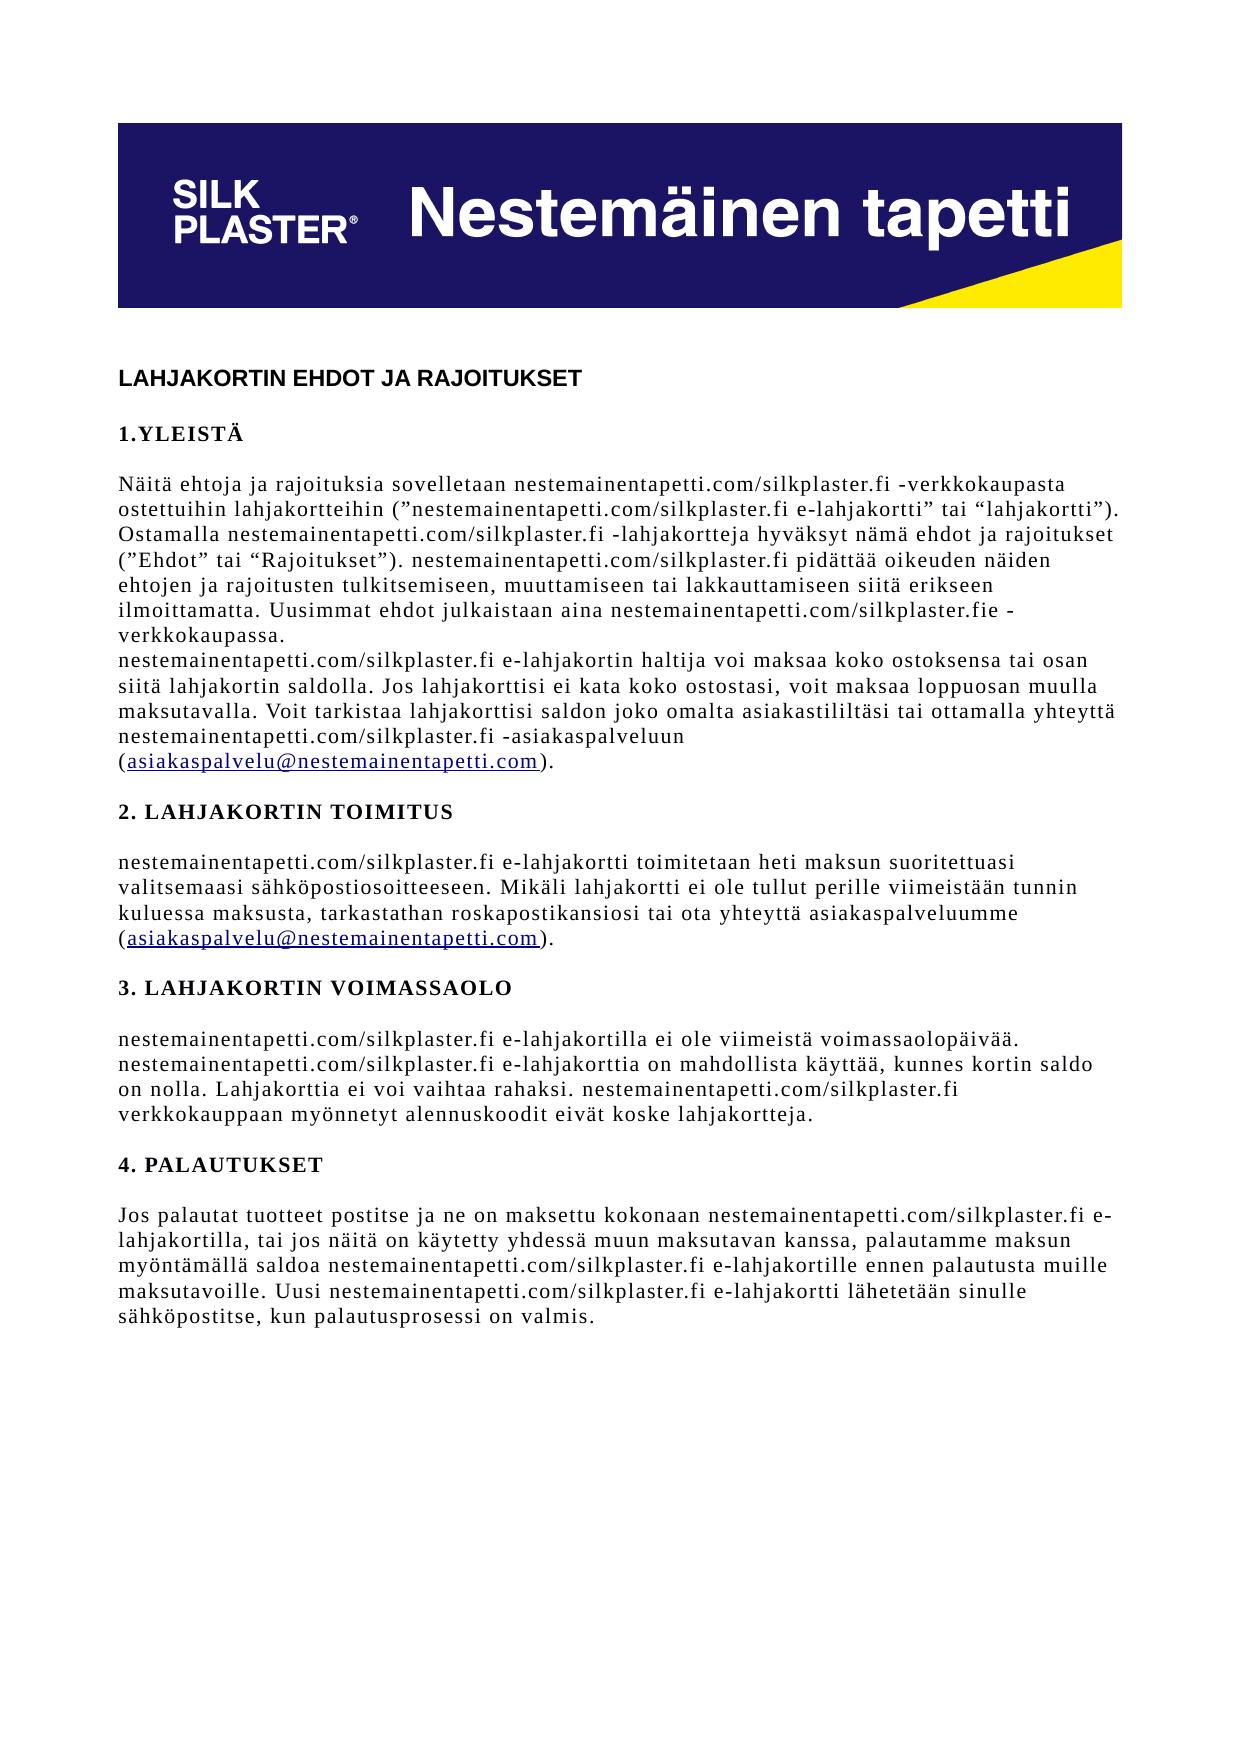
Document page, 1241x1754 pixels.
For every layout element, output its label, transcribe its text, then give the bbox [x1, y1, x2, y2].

list 3. LAHJAKORTIN VOIMASSAOLO [118, 975, 1122, 1000]
picture [118, 123, 1123, 308]
text Näitä ehtoja ja rajoituksia sovelletaan nestemainentapetti.com/silkplaster.fi -verkkokaupasta ostettuihin lahjakortteihin (”nestemainentapetti.com/silkplaster.fi e-lahjakortti” tai “lahjakortti”). Ostamalla nestemainentapetti.com/silkplaster.fi -lahjakortteja hyväksyt nämä ehdot ja rajoitukset (”Ehdot” tai “Rajoitukset”). nestemainentapetti.com/silkplaster.fi pidättää oikeuden näiden ehtojen ja rajoitusten tulkitsemiseen, muuttamiseen tai lakkauttamiseen siitä erikseen ilmoittamatta. Uusimmat ehdot julkaistaan aina nestemainentapetti.com/silkplaster.fie -verkkokaupassa. [118, 471, 1122, 647]
text Jos palautat tuotteet postitse ja ne on maksettu kokonaan nestemainentapetti.com/silkplaster.fi e-lahjakortilla, tai jos näitä on käytetty yhdessä muun maksutavan kanssa, palautamme maksun myöntämällä saldoa nestemainentapetti.com/silkplaster.fi e-lahjakortille ennen palautusta muille maksutavoille. Uusi nestemainentapetti.com/silkplaster.fi e-lahjakortti lähetetään sinulle sähköpostitse, kun palautusprosessi on valmis. [118, 1202, 1122, 1328]
text nestemainentapetti.com/silkplaster.fi e-lahjakortilla ei ole viimeistä voimassaolopäivää. nestemainentapetti.com/silkplaster.fi e-lahjakorttia on mahdollista käyttää, kunnes kortin saldo on nolla. Lahjakorttia ei voi vaihtaa rahaksi. nestemainentapetti.com/silkplaster.fi verkkokauppaan myönnetyt alennuskoodit eivät koske lahjakortteja. [118, 1026, 1122, 1126]
text nestemainentapetti.com/silkplaster.fi e-lahjakortin haltija voi maksaa koko ostoksensa tai osan siitä lahjakortin saldolla. Jos lahjakorttisi ei kata koko ostostasi, voit maksaa loppuosan muulla maksutavalla. Voit tarkistaa lahjakorttisi saldon joko omalta asiakastililtäsi tai ottamalla yhteyttä nestemainentapetti.com/silkplaster.fi -asiakaspalveluun (asiakaspalvelu@nestemainentapetti.com). [118, 647, 1122, 773]
text 2. LAHJAKORTIN TOIMITUS [118, 799, 1122, 824]
list 4. PALAUTUKSET [118, 1152, 1122, 1177]
text 1.YLEISTÄ [118, 421, 1122, 446]
text nestemainentapetti.com/silkplaster.fi e-lahjakortti toimitetaan heti maksun suoritettuasi valitsemaasi sähköpostiosoitteeseen. Mikäli lahjakortti ei ole tullut perille viimeistään tunnin kuluessa maksusta, tarkastathan roskapostikansiosi tai ota yhteyttä asiakaspalveluumme (asiakaspalvelu@nestemainentapetti.com). [118, 849, 1122, 950]
text LAHJAKORTIN EHDOT JA RAJOITUKSET [118, 364, 1122, 391]
